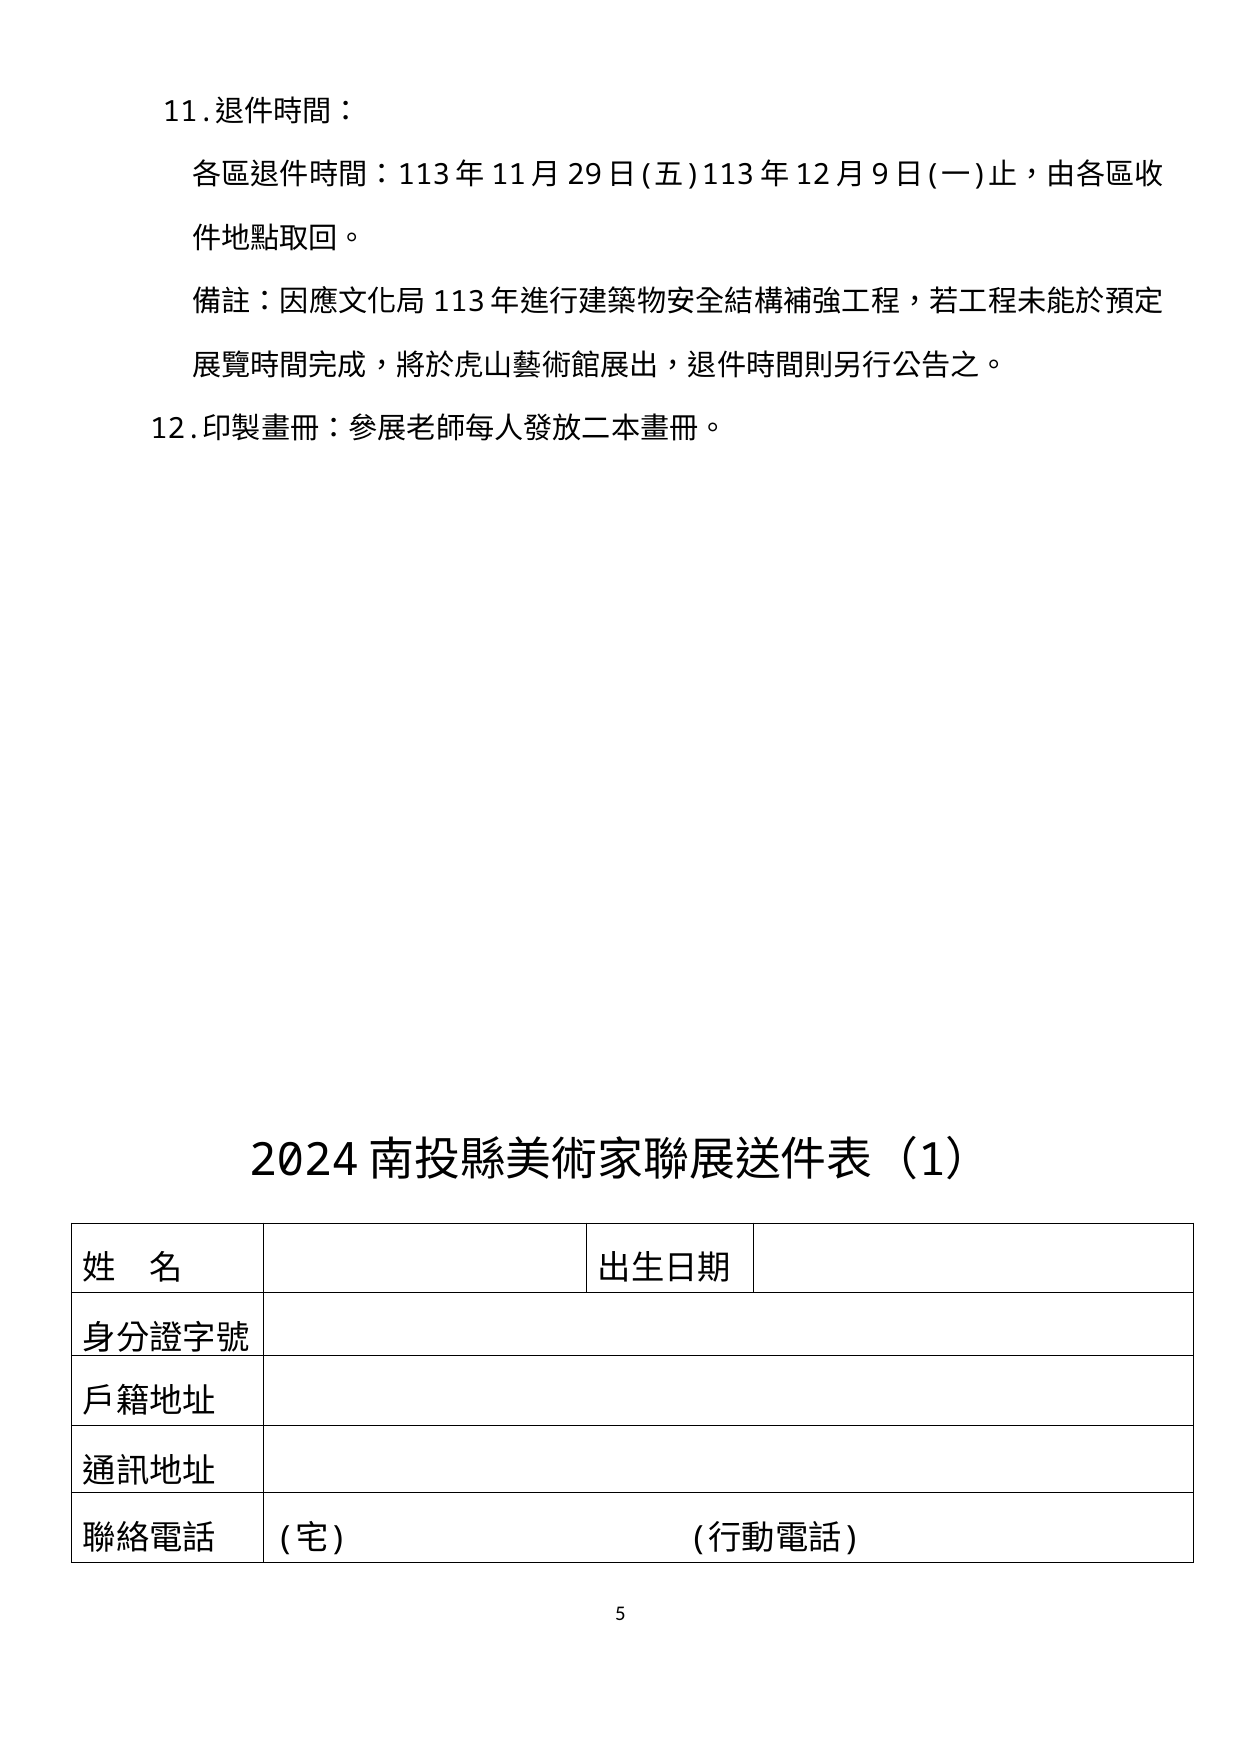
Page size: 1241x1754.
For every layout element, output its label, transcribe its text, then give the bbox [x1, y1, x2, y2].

table_cell [264, 1356, 1193, 1425]
table_cell [264, 1293, 1193, 1355]
text 各區退件時間：113年11月29日(五)113年12月9日(一)止，由各區收件地點取回。 [192, 151, 1165, 257]
table_cell 戶籍地址 [72, 1356, 263, 1425]
text 11.退件時間： [75, 87, 1165, 130]
table_cell 身分證字號 [72, 1293, 263, 1355]
text 12.印製畫冊：參展老師每人發放二本畫冊。 [150, 405, 1165, 447]
table_header 出生日期 [587, 1224, 753, 1292]
table_cell 聯絡電話 [72, 1493, 263, 1562]
table_header [754, 1224, 1193, 1292]
table_cell [264, 1426, 1193, 1492]
text 備註：因應文化局113年進行建築物安全結構補強工程，若工程未能於預定展覽時間完成，將於虎山藝術館展出，退件時間則另行公告之。 [192, 278, 1165, 384]
table_header 姓 名 [72, 1224, 263, 1292]
table_header [264, 1224, 586, 1292]
text 2024南投縣美術家聯展送件表（1） [75, 1123, 1165, 1189]
table_cell (宅) (行動電話) [264, 1493, 1193, 1562]
table_cell 通訊地址 [72, 1426, 263, 1492]
